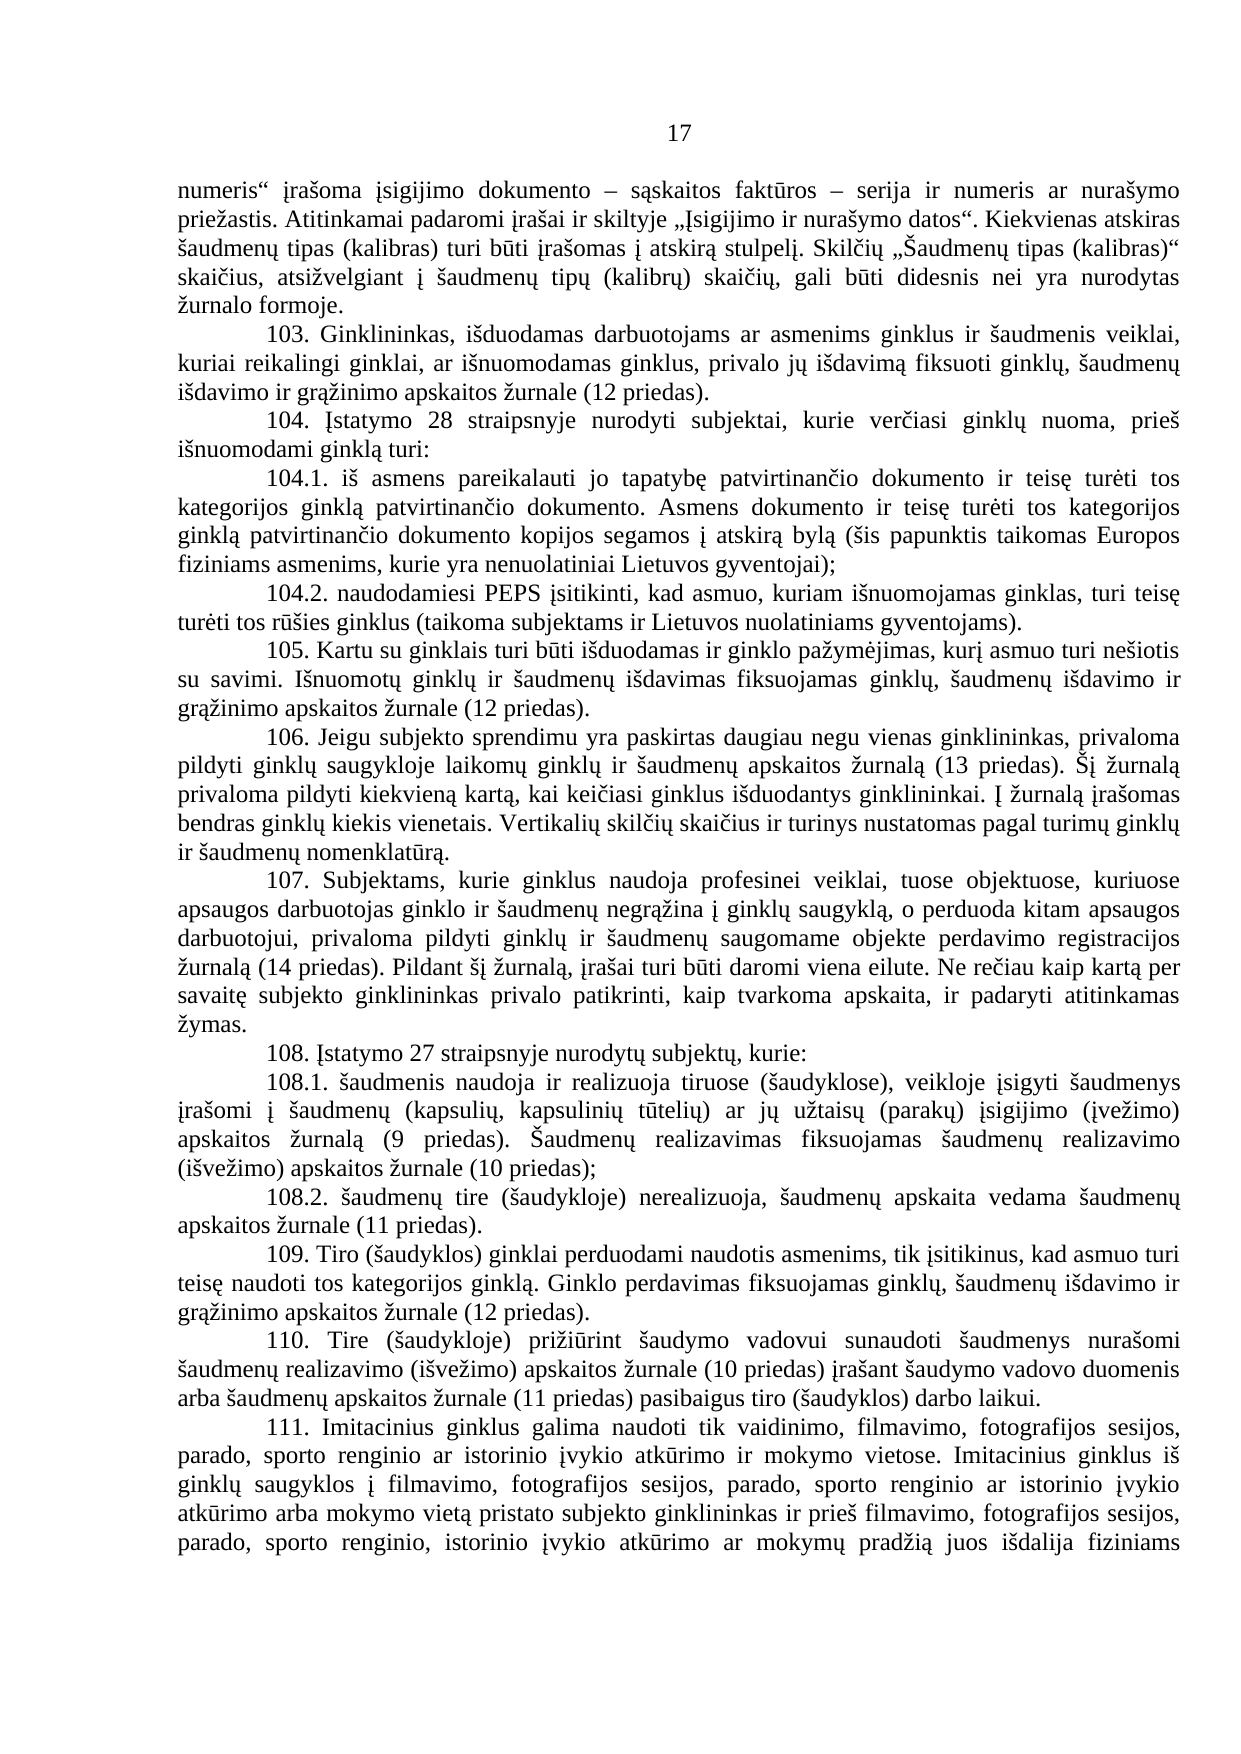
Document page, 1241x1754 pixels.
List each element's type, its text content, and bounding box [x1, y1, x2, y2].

text 109. Tiro (šaudyklos) ginklai perduodami naudotis asmenims, tik įsitikinus, kad asmuo turi teisę naudoti tos kategorijos ginklą. Ginklo perdavimas fiksuojamas ginklų, šaudmenų išdavimo ir grąžinimo apskaitos žurnale (12 priedas). [177, 1239, 1181, 1326]
text 104.1. iš asmens pareikalauti jo tapatybę patvirtinančio dokumento ir teisę turėti tos kategorijos ginklą patvirtinančio dokumento. Asmens dokumento ir teisę turėti tos kategorijos ginklą patvirtinančio dokumento kopijos segamos į atskirą bylą (šis papunktis taikomas Europos fiziniams asmenims, kurie yra nenuolatiniai Lietuvos gyventojai); [177, 463, 1181, 578]
text 103. Ginklininkas, išduodamas darbuotojams ar asmenims ginklus ir šaudmenis veiklai, kuriai reikalingi ginklai, ar išnuomodamas ginklus, privalo jų išdavimą fiksuoti ginklų, šaudmenų išdavimo ir grąžinimo apskaitos žurnale (12 priedas). [177, 319, 1181, 406]
text numeris“ įrašoma įsigijimo dokumento – sąskaitos faktūros – serija ir numeris ar nurašymo priežastis. Atitinkamai padaromi įrašai ir skiltyje „Įsigijimo ir nurašymo datos“. Kiekvienas atskiras šaudmenų tipas (kalibras) turi būti įrašomas į atskirą stulpelį. Skilčių „Šaudmenų tipas (kalibras)“ skaičius, atsižvelgiant į šaudmenų tipų (kalibrų) skaičių, gali būti didesnis nei yra nurodytas žurnalo formoje. [177, 176, 1181, 319]
text 108.2. šaudmenų tire (šaudykloje) nerealizuoja, šaudmenų apskaita vedama šaudmenų apskaitos žurnale (11 priedas). [177, 1182, 1181, 1239]
text 110. Tire (šaudykloje) prižiūrint šaudymo vadovui sunaudoti šaudmenys nurašomi šaudmenų realizavimo (išvežimo) apskaitos žurnale (10 priedas) įrašant šaudymo vadovo duomenis arba šaudmenų apskaitos žurnale (11 priedas) pasibaigus tiro (šaudyklos) darbo laikui. [177, 1326, 1181, 1412]
text 104. Įstatymo 28 straipsnyje nurodyti subjektai, kurie verčiasi ginklų nuoma, prieš išnuomodami ginklą turi: [177, 406, 1181, 463]
text 111. Imitacinius ginklus galima naudoti tik vaidinimo, filmavimo, fotografijos sesijos, parado, sporto renginio ar istorinio įvykio atkūrimo ir mokymo vietose. Imitacinius ginklus iš ginklų saugyklos į filmavimo, fotografijos sesijos, parado, sporto renginio ar istorinio įvykio atkūrimo arba mokymo vietą pristato subjekto ginklininkas ir prieš filmavimo, fotografijos sesijos, parado, sporto renginio, istorinio įvykio atkūrimo ar mokymų pradžią juos išdalija fiziniams [177, 1412, 1181, 1556]
text 106. Jeigu subjekto sprendimu yra paskirtas daugiau negu vienas ginklininkas, privaloma pildyti ginklų saugykloje laikomų ginklų ir šaudmenų apskaitos žurnalą (13 priedas). Šį žurnalą privaloma pildyti kiekvieną kartą, kai keičiasi ginklus išduodantys ginklininkai. Į žurnalą įrašomas bendras ginklų kiekis vienetais. Vertikalių skilčių skaičius ir turinys nustatomas pagal turimų ginklų ir šaudmenų nomenklatūrą. [177, 722, 1181, 866]
text 104.2. naudodamiesi PEPS įsitikinti, kad asmuo, kuriam išnuomojamas ginklas, turi teisę turėti tos rūšies ginklus (taikoma subjektams ir Lietuvos nuolatiniams gyventojams). [177, 578, 1181, 636]
text 105. Kartu su ginklais turi būti išduodamas ir ginklo pažymėjimas, kurį asmuo turi nešiotis su savimi. Išnuomotų ginklų ir šaudmenų išdavimas fiksuojamas ginklų, šaudmenų išdavimo ir grąžinimo apskaitos žurnale (12 priedas). [177, 636, 1181, 722]
text 108.1. šaudmenis naudoja ir realizuoja tiruose (šaudyklose), veikloje įsigyti šaudmenys įrašomi į šaudmenų (kapsulių, kapsulinių tūtelių) ar jų užtaisų (parakų) įsigijimo (įvežimo) apskaitos žurnalą (9 priedas). Šaudmenų realizavimas fiksuojamas šaudmenų realizavimo (išvežimo) apskaitos žurnale (10 priedas); [177, 1067, 1181, 1182]
text 107. Subjektams, kurie ginklus naudoja profesinei veiklai, tuose objektuose, kuriuose apsaugos darbuotojas ginklo ir šaudmenų negrąžina į ginklų saugyklą, o perduoda kitam apsaugos darbuotojui, privaloma pildyti ginklų ir šaudmenų saugomame objekte perdavimo registracijos žurnalą (14 priedas). Pildant šį žurnalą, įrašai turi būti daromi viena eilute. Ne rečiau kaip kartą per savaitę subjekto ginklininkas privalo patikrinti, kaip tvarkoma apskaita, ir padaryti atitinkamas žymas. [177, 866, 1181, 1038]
text 108. Įstatymo 27 straipsnyje nurodytų subjektų, kurie: [177, 1038, 1181, 1067]
